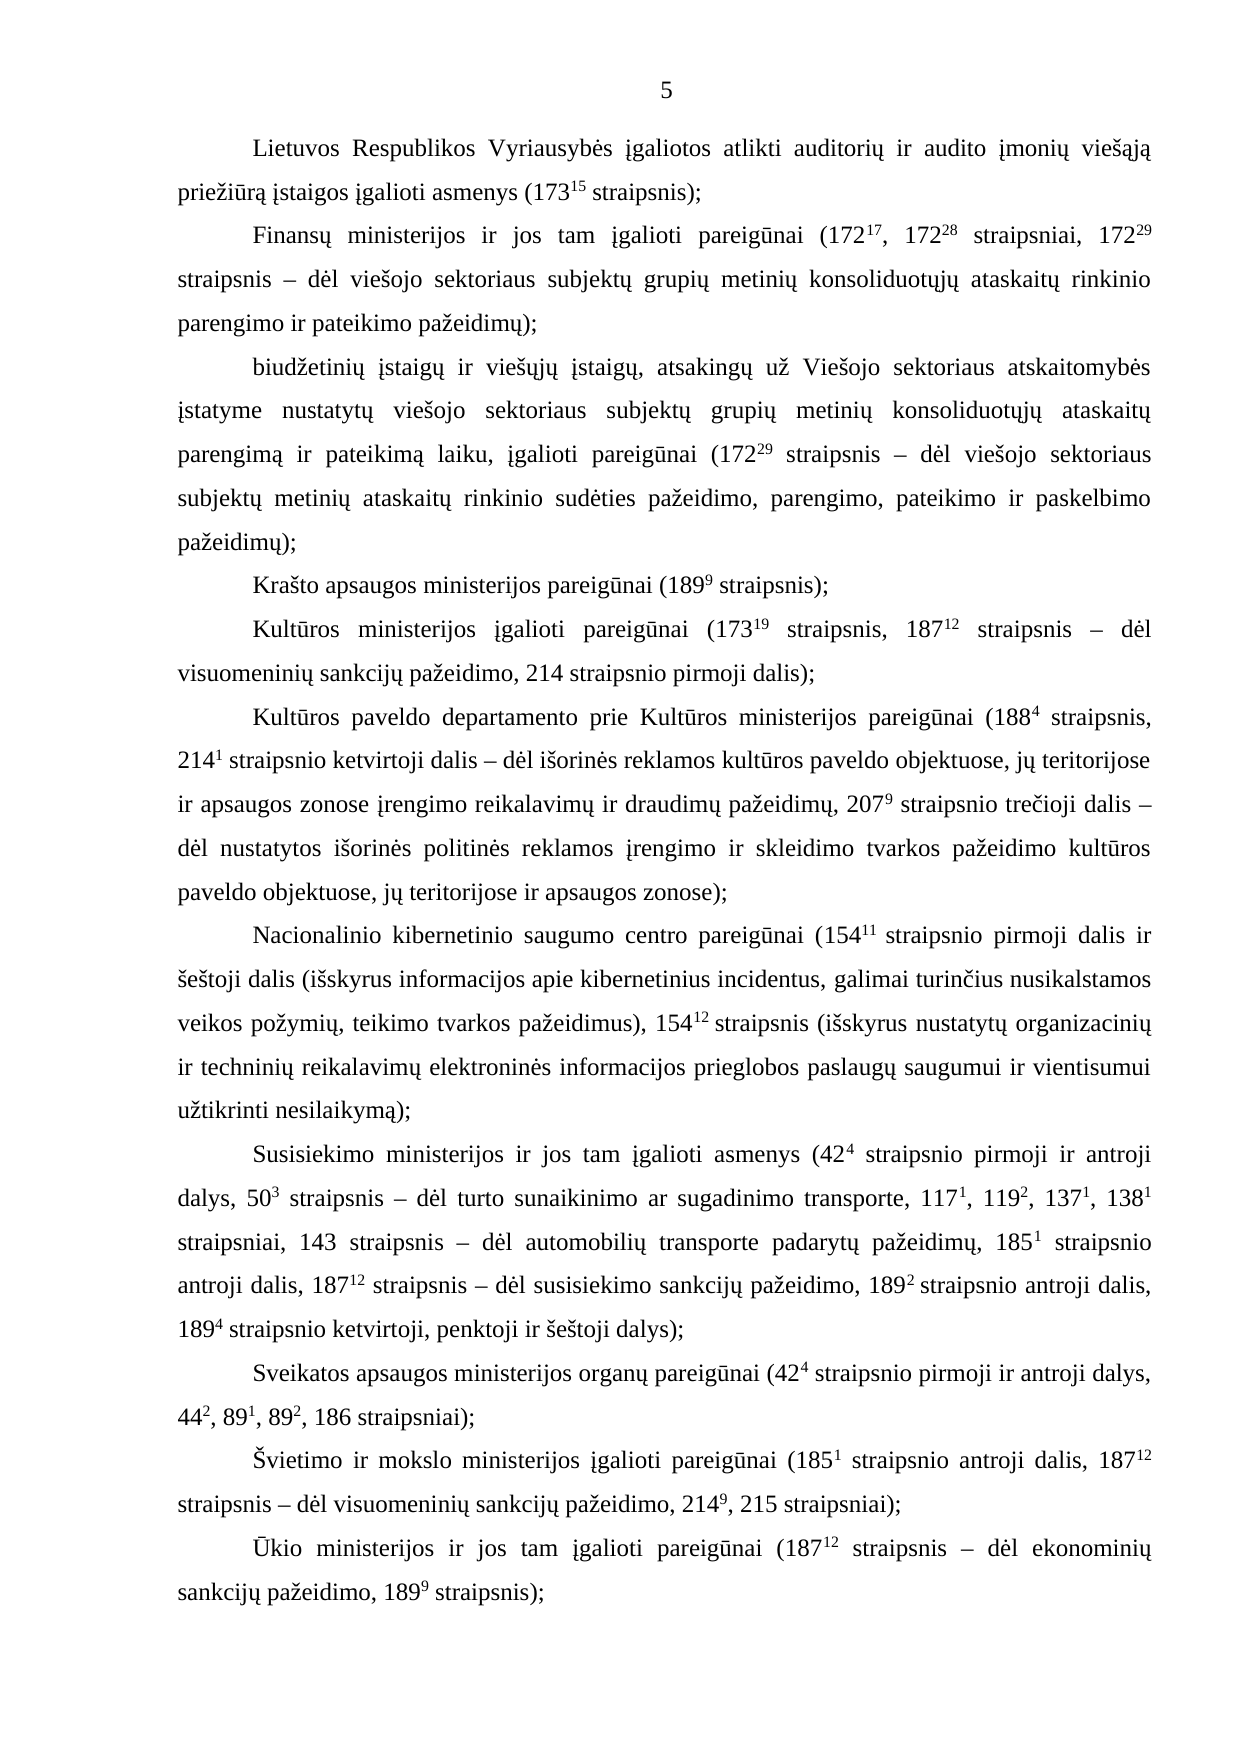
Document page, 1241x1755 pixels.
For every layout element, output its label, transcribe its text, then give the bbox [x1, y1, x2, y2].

text Sveikatos apsaugos ministerijos organų pareigūnai (424 straipsnio pirmoji ir antroji dalys, 442, 891, 892, 186 straipsniai); [177, 1343, 1152, 1431]
text biudžetinių įstaigų ir viešųjų įstaigų, atsakingų už Viešojo sektoriaus atskaitomybės įstatyme nustatytų viešojo sektoriaus subjektų grupių metinių konsoliduotųjų ataskaitų parengimą ir pateikimą laiku, įgalioti pareigūnai (17229 straipsnis – dėl viešojo sektoriaus subjektų metinių ataskaitų rinkinio sudėties pažeidimo, parengimo, pateikimo ir paskelbimo pažeidimų); [177, 337, 1152, 556]
text Lietuvos Respublikos Vyriausybės įgaliotos atlikti auditorių ir audito įmonių viešąją priežiūrą įstaigos įgalioti asmenys (17315 straipsnis); [177, 118, 1152, 206]
text Krašto apsaugos ministerijos pareigūnai (1899 straipsnis); [177, 556, 1152, 599]
text Ūkio ministerijos ir jos tam įgalioti pareigūnai (18712 straipsnis – dėl ekonominių sankcijų pažeidimo, 1899 straipsnis); [177, 1518, 1152, 1606]
text Kultūros ministerijos įgalioti pareigūnai (17319 straipsnis, 18712 straipsnis – dėl visuomeninių sankcijų pažeidimo, 214 straipsnio pirmoji dalis); [177, 599, 1152, 687]
text Susisiekimo ministerijos ir jos tam įgalioti asmenys (424 straipsnio pirmoji ir antroji dalys, 503 straipsnis – dėl turto sunaikinimo ar sugadinimo transporte, 1171, 1192, 1371, 1381 straipsniai, 143 straipsnis – dėl automobilių transporte padarytų pažeidimų, 1851 straipsnio antroji dalis, 18712 straipsnis – dėl susisiekimo sankcijų pažeidimo, 1892 straipsnio antroji dalis, 1894 straipsnio ketvirtoji, penktoji ir šeštoji dalys); [177, 1124, 1152, 1343]
text Švietimo ir mokslo ministerijos įgalioti pareigūnai (1851 straipsnio antroji dalis, 18712 straipsnis – dėl visuomeninių sankcijų pažeidimo, 2149, 215 straipsniai); [177, 1431, 1152, 1518]
text Finansų ministerijos ir jos tam įgalioti pareigūnai (17217, 17228 straipsniai, 17229 straipsnis – dėl viešojo sektoriaus subjektų grupių metinių konsoliduotųjų ataskaitų rinkinio parengimo ir pateikimo pažeidimų); [177, 206, 1152, 337]
text Kultūros paveldo departamento prie Kultūros ministerijos pareigūnai (1884 straipsnis, 2141 straipsnio ketvirtoji dalis – dėl išorinės reklamos kultūros paveldo objektuose, jų teritorijose ir apsaugos zonose įrengimo reikalavimų ir draudimų pažeidimų, 2079 straipsnio trečioji dalis – dėl nustatytos išorinės politinės reklamos įrengimo ir skleidimo tvarkos pažeidimo kultūros paveldo objektuose, jų teritorijose ir apsaugos zonose); [177, 687, 1152, 906]
text Nacionalinio kibernetinio saugumo centro pareigūnai (15411 straipsnio pirmoji dalis ir šeštoji dalis (išskyrus informacijos apie kibernetinius incidentus, galimai turinčius nusikalstamos veikos požymių, teikimo tvarkos pažeidimus), 15412 straipsnis (išskyrus nustatytų organizacinių ir techninių reikalavimų elektroninės informacijos prieglobos paslaugų saugumui ir vientisumui užtikrinti nesilaikymą); [177, 906, 1152, 1124]
